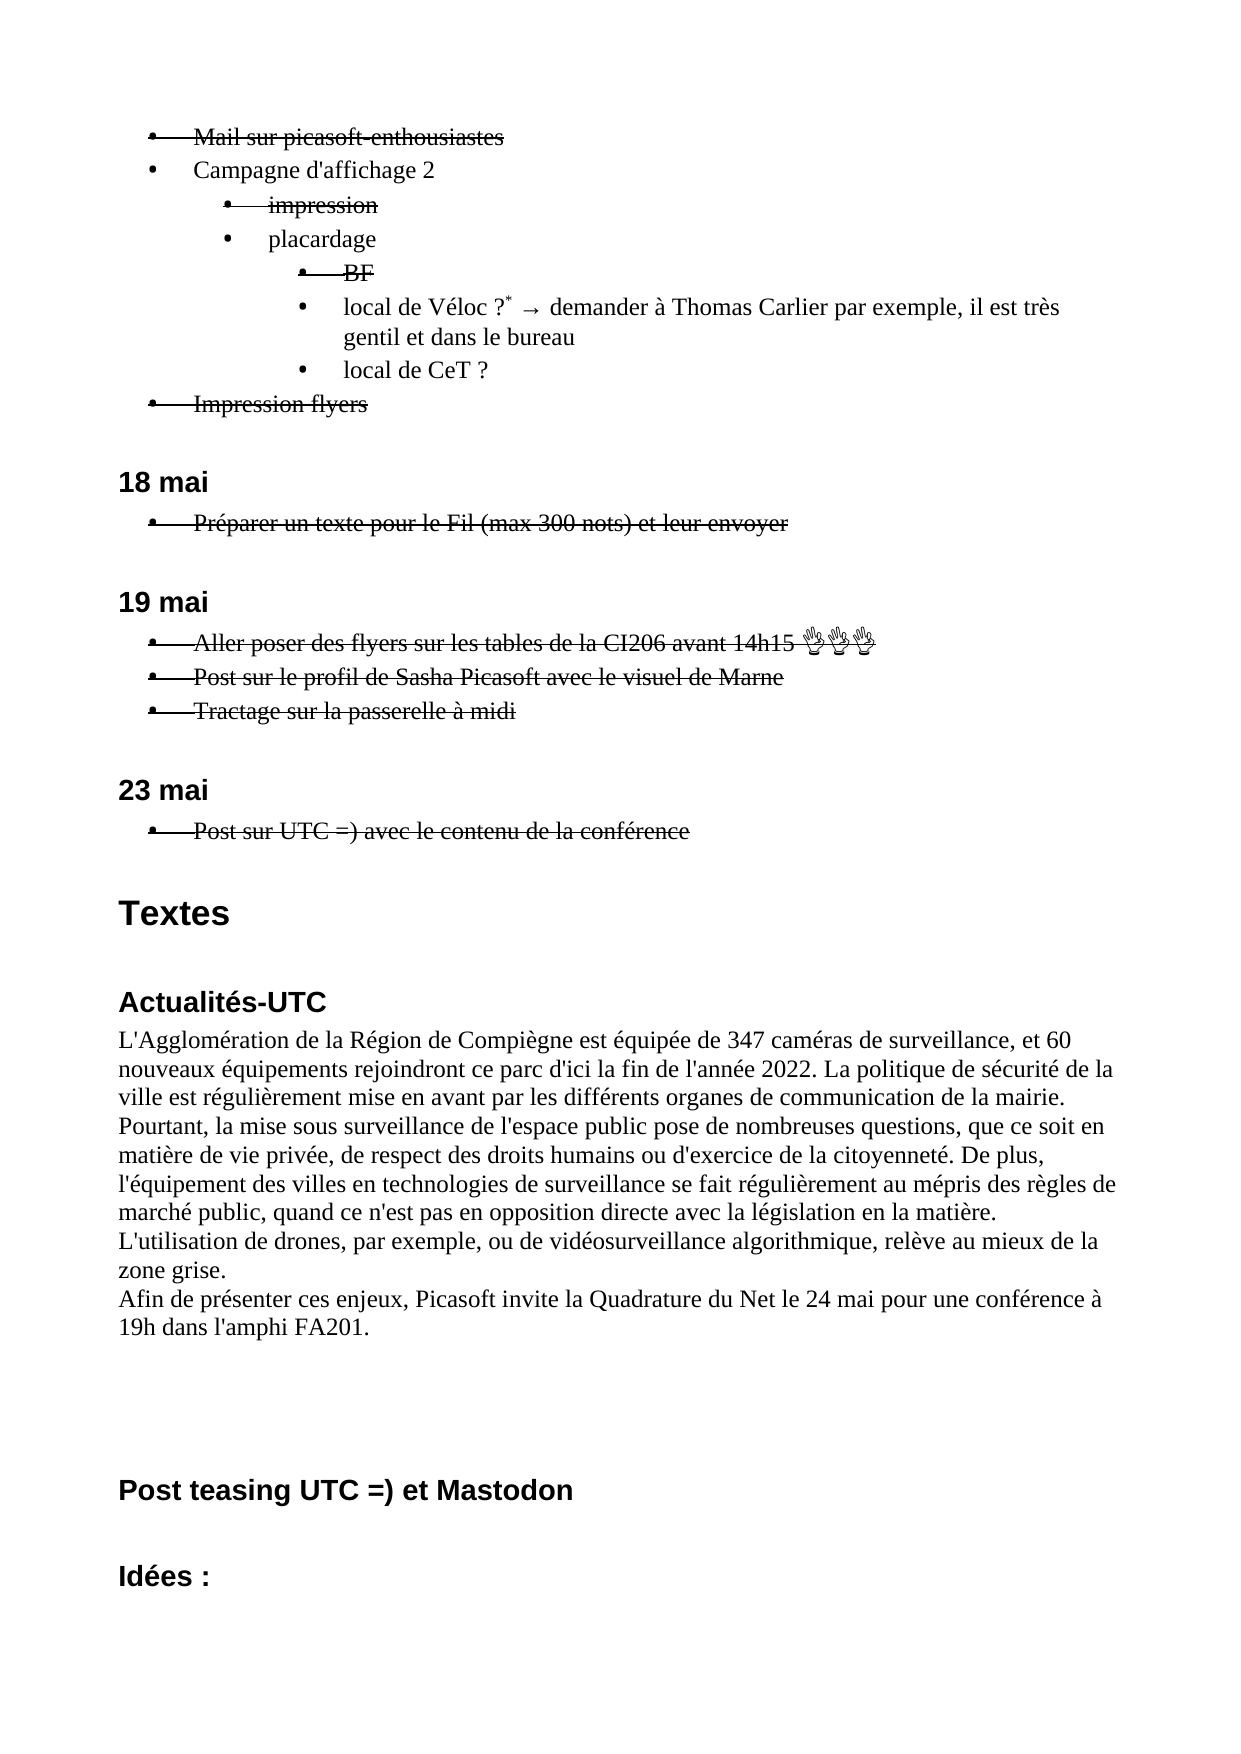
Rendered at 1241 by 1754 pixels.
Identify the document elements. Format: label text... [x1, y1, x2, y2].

subtitle 23 mai [118, 773, 1122, 806]
list Tractage sur la passerelle à midi [148, 693, 1122, 727]
list local de CeT ? [298, 351, 1122, 385]
subtitle 18 mai [118, 465, 1122, 499]
list Post sur le profil de Sasha Picasoft avec le visuel de Marne [148, 659, 1122, 693]
text L'Agglomération de la Région de Compiègne est équipée de 347 caméras de surveillance, et 60 nouveaux équipements rejoindront ce parc d'ici la fin de l'année 2022. La politique de sécurité de la ville est régulièrement mise en avant par les différents organes de communication de la mairie. Pourtant, la mise sous surveillance de l'espace public pose de nombreuses questions, que ce soit en matière de vie privée, de respect des droits humains ou d'exercice de la citoyenneté. De plus, l'équipement des villes en technologies de surveillance se fait régulièrement au mépris des règles de marché public, quand ce n'est pas en opposition directe avec la législation en la matière. L'utilisation de drones, par exemple, ou de vidéosurveillance algorithmique, relève au mieux de la zone grise. Afin de présenter ces enjeux, Picasoft invite la Quadrature du Net le 24 mai pour une conférence à 19h dans l'amphi FA201. [118, 1025, 1122, 1427]
list Mail sur picasoft-enthousiastes [148, 118, 1122, 152]
list Impression flyers [148, 385, 1122, 419]
subtitle Actualités-UTC [118, 985, 1122, 1019]
subtitle 19 mai [118, 585, 1122, 618]
subtitle Textes [118, 892, 1122, 933]
subtitle Post teasing UTC =) et Mastodon [118, 1473, 1122, 1507]
list Préparer un texte pour le Fil (max 300 nots) et leur envoyer [148, 505, 1122, 539]
list BF [298, 254, 1122, 288]
list local de Véloc ?* → demander à Thomas Carlier par exemple, il est très gentil et dans le bureau [298, 288, 1122, 351]
list Aller poser des flyers sur les tables de la CI206 avant 14h15 👌👌👌 [148, 625, 1122, 659]
subtitle Idées : [118, 1559, 1122, 1592]
list impression [223, 186, 1122, 220]
list placardage [223, 220, 1122, 254]
list Post sur UTC =) avec le contenu de la conférence [148, 812, 1122, 847]
list Campagne d'affichage 2 [148, 152, 1122, 186]
